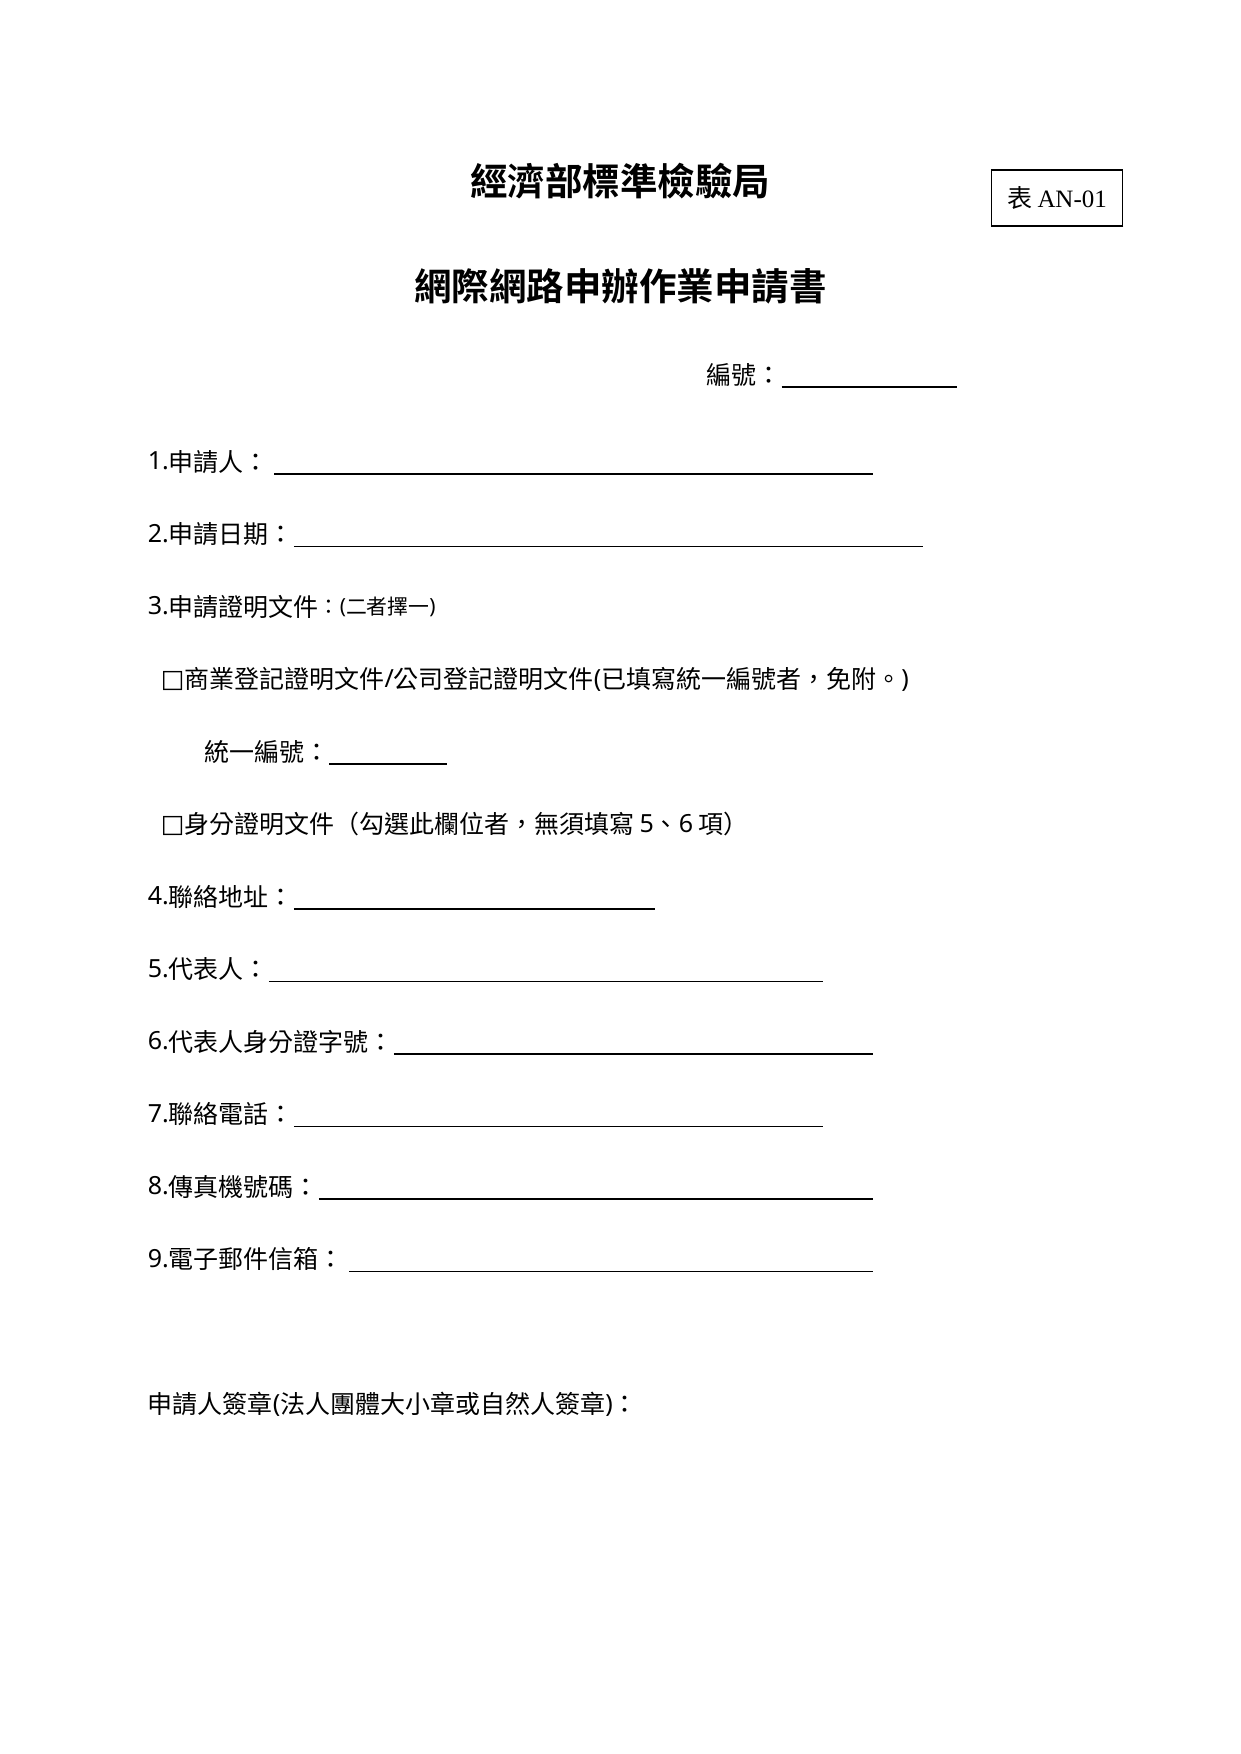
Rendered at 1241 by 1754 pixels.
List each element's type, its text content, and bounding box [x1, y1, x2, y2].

text 6.代表人身分證字號： [148, 1022, 1092, 1058]
text 8.傳真機號碼： [148, 1167, 1092, 1203]
text 經濟部標準檢驗局 [992, 171, 1122, 225]
text 4.聯絡地址： [148, 877, 1092, 913]
text 編號： [707, 356, 1070, 392]
text □商業登記證明文件/公司登記證明文件(已填寫統一編號者，免附。) [148, 659, 1141, 696]
text 網際網路申辦作業申請書 [148, 257, 1092, 312]
text □身分證明文件（勾選此欄位者，無須填寫5、6項） [148, 804, 1141, 841]
text 2.申請日期： [148, 514, 1092, 551]
text 統一編號： [148, 732, 1141, 768]
text 9.電子郵件信箱： [148, 1239, 1092, 1276]
text 經濟部標準檢驗局 [148, 152, 1092, 206]
text 5.代表人： [148, 949, 1092, 986]
text 申請人簽章(法人團體大小章或自然人簽章)： [148, 1384, 1092, 1421]
text 1.申請人： [148, 442, 1092, 478]
text 表AN-01附件一 [1007, 178, 1107, 218]
text 3.申請證明文件：(二者擇一) [148, 587, 1092, 623]
text 7.聯絡電話： [148, 1094, 1092, 1131]
